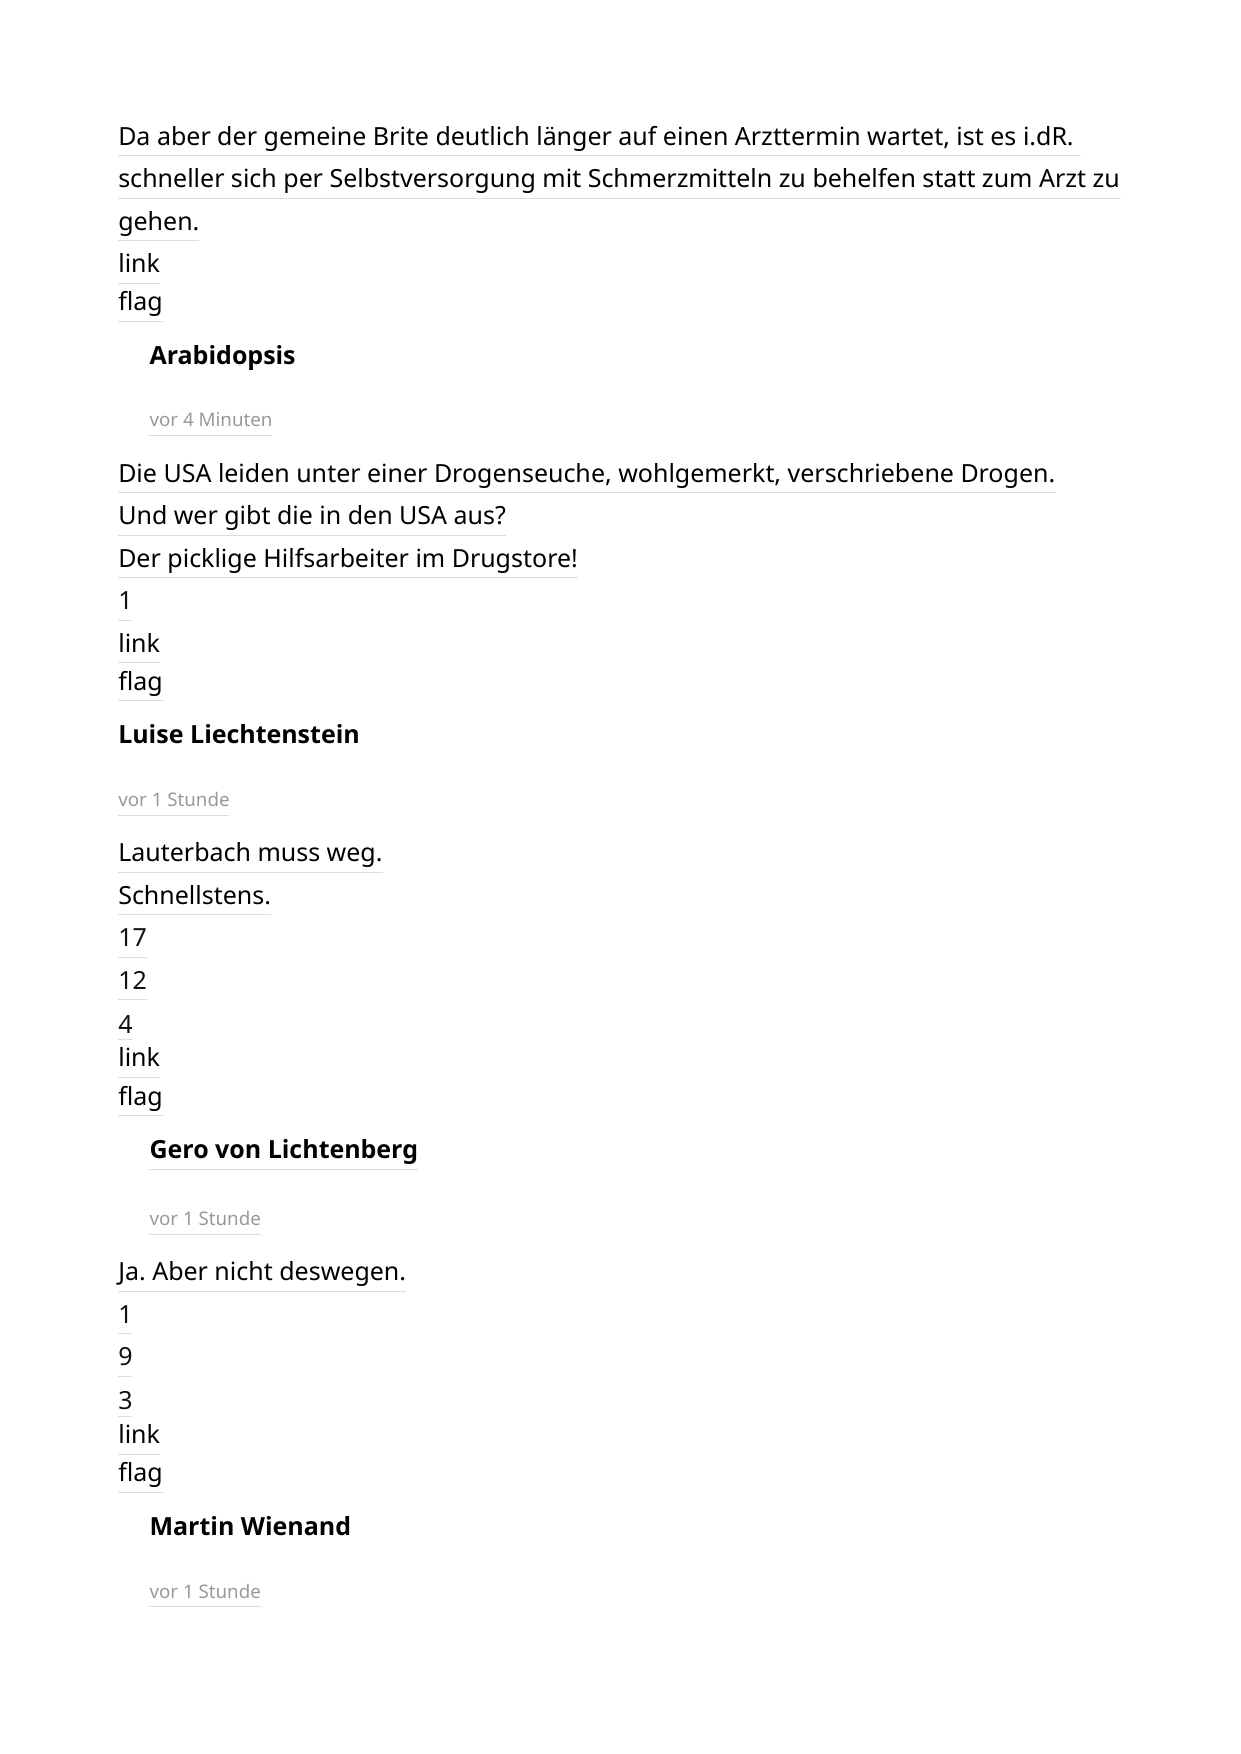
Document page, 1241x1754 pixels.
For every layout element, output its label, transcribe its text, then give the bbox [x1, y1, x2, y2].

text 1 [118, 583, 1122, 621]
text Die USA leiden unter einer Drogenseuche, wohlgemerkt, verschriebene Drogen. Und wer gibt die in den USA aus? Der picklige Hilfsarbeiter im Drugstore! [118, 455, 1122, 578]
text vor 1 Stunde [149, 1578, 1117, 1607]
text flag [118, 1078, 1122, 1116]
text 1 [118, 1297, 1122, 1334]
text vor 4 Minuten [149, 407, 1117, 436]
text Da aber der gemeine Brite deutlich länger auf einen Arzttermin wartet, ist es i.dR. schneller sich per Selbstversorgung mit Schmerzmitteln zu behelfen statt zum Arzt zu gehen. [118, 118, 1122, 241]
text Luise Liechtenstein [118, 717, 1122, 751]
text Lauterbach muss weg. Schnellstens. [118, 835, 1122, 915]
text Ja. Aber nicht deswegen. [118, 1254, 1122, 1292]
text flag [118, 663, 1122, 701]
text Martin Wienand [149, 1508, 1122, 1543]
text 12 [118, 962, 1122, 1000]
text link [118, 246, 1122, 284]
text 4 [118, 1005, 1122, 1040]
text flag [118, 284, 1122, 322]
text flag [118, 1455, 1122, 1493]
text vor 1 Stunde [149, 1206, 1117, 1235]
text link [118, 625, 1122, 663]
text Arabidopsis [149, 337, 1122, 371]
text link [118, 1417, 1122, 1455]
text vor 1 Stunde [118, 786, 1117, 816]
text Gero von Lichtenberg [149, 1132, 1122, 1170]
text 3 [118, 1382, 1122, 1417]
text 9 [118, 1339, 1122, 1377]
text 17 [118, 920, 1122, 958]
text link [118, 1040, 1122, 1078]
